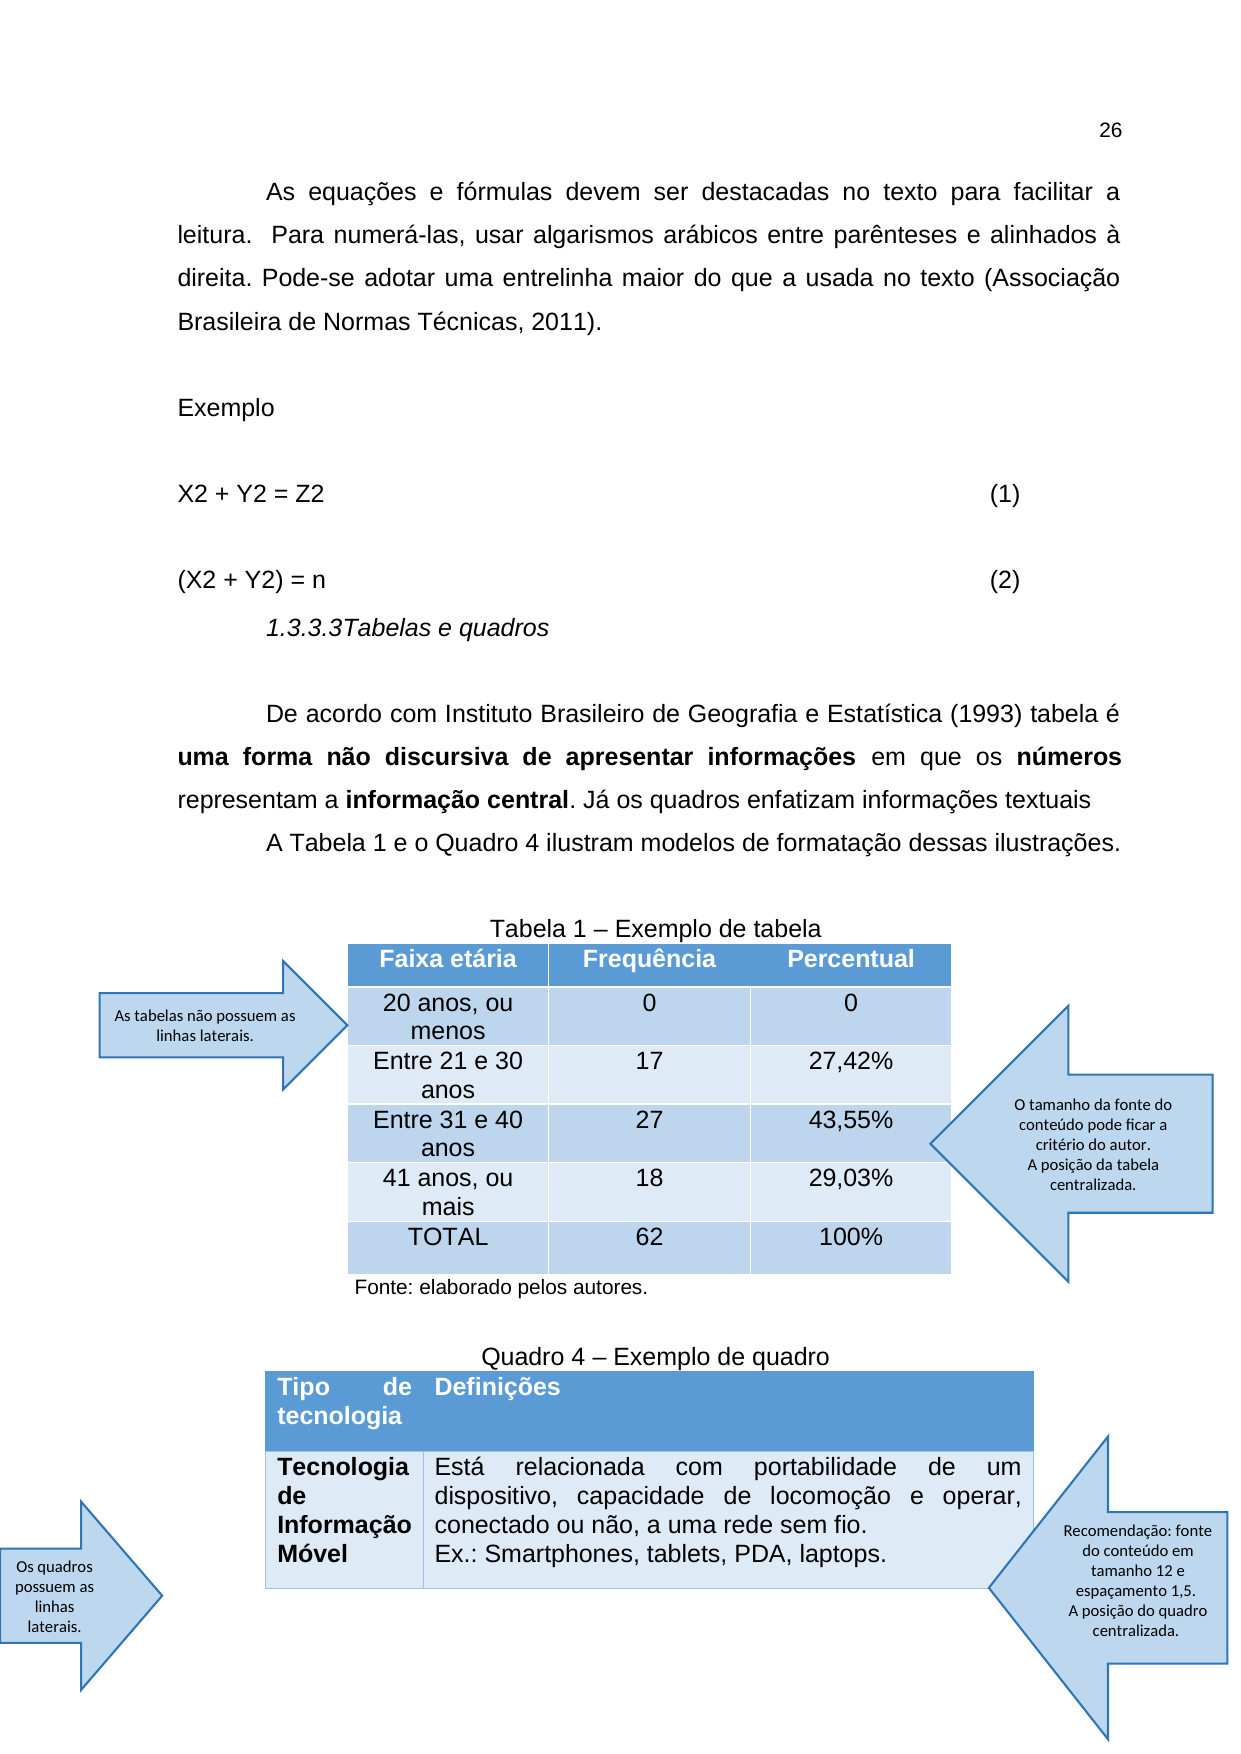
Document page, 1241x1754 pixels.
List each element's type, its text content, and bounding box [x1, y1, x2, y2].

table_header Frequência [549, 944, 750, 986]
table_cell Tecnologia de Informação Móvel [266, 1452, 423, 1588]
table_cell 18 [549, 1163, 750, 1221]
table_cell 29,03% [751, 1163, 951, 1221]
text X2 + Y2 = Z2 (1) [177, 479, 1122, 508]
table_header Definições [423, 1372, 1033, 1451]
table_cell 0 [751, 988, 951, 1045]
text De acordo com Instituto Brasileiro de Geografia e Estatística (1993) tabela é uma forma não discursiva de apresentar informações em que os números representam a informação central. Já os quadros enfatizam informações textuais [177, 699, 1122, 814]
text Exemplo [177, 393, 1122, 422]
text (X2 + Y2) = n (2) [177, 565, 1122, 594]
table_cell 0 [549, 988, 750, 1045]
table_cell Entre 31 e 40 anos [348, 1105, 548, 1162]
text Fonte: elaborado pelos autores. [354, 1275, 1122, 1299]
table_header Tipo de tecnologia [266, 1372, 423, 1451]
table_cell 100% [751, 1222, 951, 1274]
table_cell 27,42% [751, 1046, 951, 1103]
table_cell 20 anos, ou menos [348, 988, 548, 1045]
table_cell Está relacionada com portabilidade de um dispositivo, capacidade de locomoção e operar, conectado ou não, a uma rede sem fio. Ex.: Smartphones, tablets, PDA, laptops. [424, 1452, 1033, 1588]
table_header Percentual [750, 944, 951, 986]
text As equações e fórmulas devem ser destacadas no texto para facilitar a leitura. Para numerá-las, usar algarismos arábicos entre parênteses e alinhados à direita. Pode-se adotar uma entrelinha maior do que a usada no texto (Associação Brasileira de Normas Técnicas, 2011). [177, 177, 1122, 335]
table_cell 62 [549, 1222, 750, 1274]
table_cell Entre 21 e 30 anos [348, 1046, 548, 1103]
table_cell TOTAL [348, 1222, 548, 1274]
table_cell 41 anos, ou mais [348, 1163, 548, 1221]
table_cell 17 [549, 1046, 750, 1103]
table_cell 27 [549, 1105, 750, 1162]
subtitle Tabelas e quadros [177, 613, 1122, 641]
table_header Faixa etária [348, 944, 548, 986]
text Tabela 1­ – Exemplo de tabela [189, 914, 1122, 943]
text Quadro 4 – Exemplo de quadro [189, 1342, 1122, 1371]
text A Tabela 1 e o Quadro 4 ilustram modelos de formatação dessas ilustrações. [177, 828, 1122, 857]
table_cell 43,55% [751, 1105, 951, 1162]
